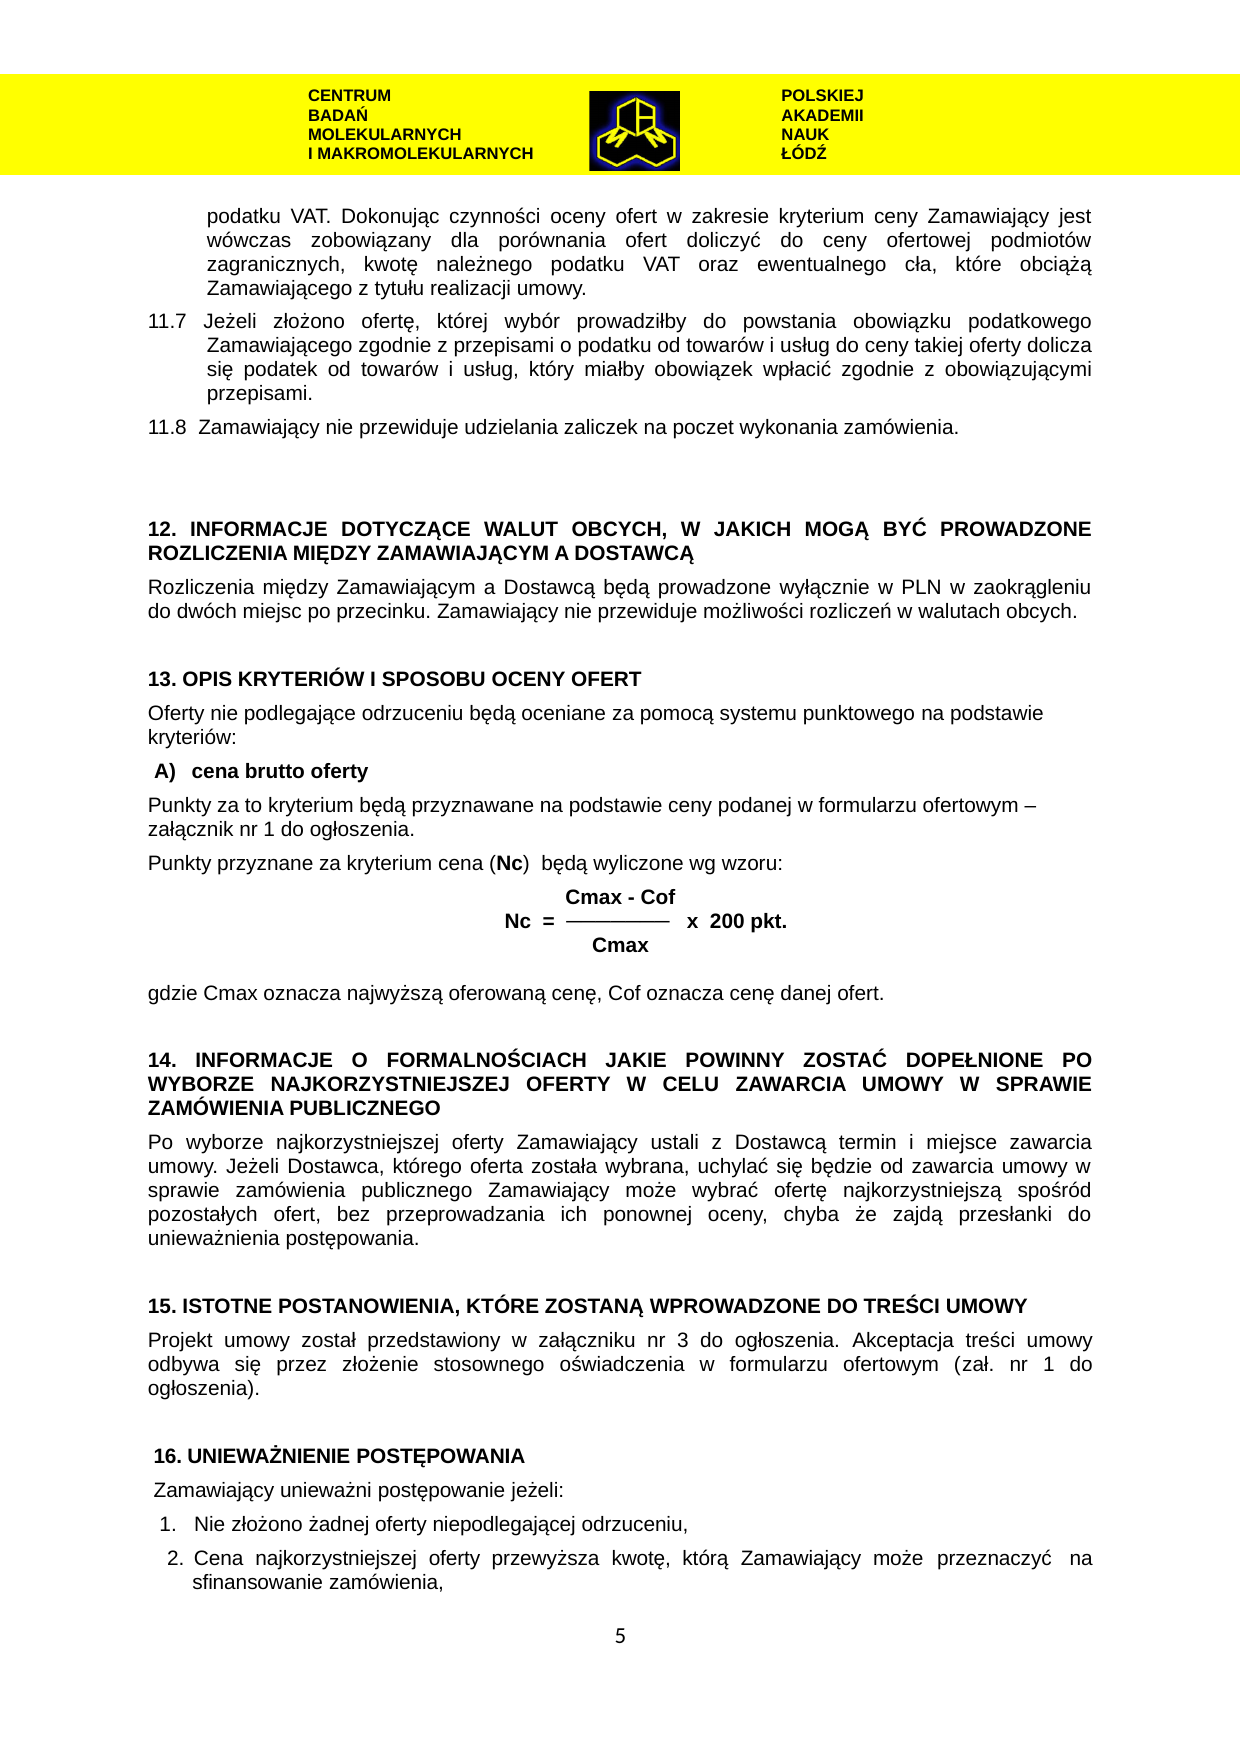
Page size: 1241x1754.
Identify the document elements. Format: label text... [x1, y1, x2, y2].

text 11.8 Zamawiający nie przewiduje udzielania zaliczek na poczet wykonania zamówienia. [148, 415, 1093, 439]
text Oferty nie podlegające odrzuceniu będą oceniane za pomocą systemu punktowego na podstawie kryteriów: [148, 701, 1093, 749]
text Cmax - Cof [148, 884, 1093, 908]
text 12. INFORMACJE DOTYCZĄCE WALUT OBCYCH, W JAKICH MOGĄ BYĆ PROWADZONE ROZLICZENIA MIĘDZY ZAMAWIAJĄCYM A DOSTAWCĄ [148, 517, 1093, 565]
text Punkty przyznane za kryterium cena (Nc) będą wyliczone wg wzoru: [148, 851, 1093, 874]
text podatku VAT. Dokonując czynności oceny ofert w zakresie kryterium ceny Zamawiający jest wówczas zobowiązany dla porównania ofert doliczyć do ceny ofertowej podmiotów zagranicznych, kwotę należnego podatku VAT oraz ewentualnego cła, które obciążą Zamawiającego z tytułu realizacji umowy. [148, 203, 1093, 299]
picture [595, 91, 684, 173]
list cena brutto oferty [154, 759, 1093, 783]
text Cmax [148, 932, 1093, 956]
text Nc = ─────── x 200 pkt. [148, 908, 1093, 932]
text Projekt umowy został przedstawiony w załączniku nr 3 do ogłoszenia. Akceptacja treści umowy odbywa się przez złożenie stosownego oświadczenia w formularzu ofertowym (zał. nr 1 do ogłoszenia). [148, 1328, 1093, 1400]
text 1. Nie złożono żadnej oferty niepodlegającej odrzuceniu, [148, 1512, 1093, 1536]
text 13. OPIS KRYTERIÓW I SPOSOBU OCENY OFERT [148, 667, 1093, 691]
text gdzie Cmax oznacza najwyższą oferowaną cenę, Cof oznacza cenę danej ofert. [148, 980, 1093, 1004]
text Po wyborze najkorzystniejszej oferty Zamawiający ustali z Dostawcą termin i miejsce zawarcia umowy. Jeżeli Dostawca, którego oferta została wybrana, uchylać się będzie od zawarcia umowy w sprawie zamówienia publicznego Zamawiający może wybrać ofertę najkorzystniejszą spośród pozostałych ofert, bez przeprowadzania ich ponownej oceny, chyba że zajdą przesłanki do unieważnienia postępowania. [148, 1130, 1093, 1250]
text 14. INFORMACJE O FORMALNOŚCIACH JAKIE POWINNY ZOSTAĆ DOPEŁNIONE PO WYBORZE NAJKORZYSTNIEJSZEJ OFERTY W CELU ZAWARCIA UMOWY W SPRAWIE ZAMÓWIENIA PUBLICZNEGO [148, 1048, 1093, 1120]
text Rozliczenia między Zamawiającym a Dostawcą będą prowadzone wyłącznie w PLN w zaokrągleniu do dwóch miejsc po przecinku. Zamawiający nie przewiduje możliwości rozliczeń w walutach obcych. [148, 575, 1093, 623]
text Zamawiający unieważni postępowanie jeżeli: [148, 1478, 1093, 1502]
text 16. UNIEWAŻNIENIE POSTĘPOWANIA [148, 1444, 1093, 1468]
text 15. ISTOTNE POSTANOWIENIA, KTÓRE ZOSTANĄ WPROWADZONE DO TREŚCI UMOWY [148, 1294, 1081, 1318]
text 2. Cena najkorzystniejszej oferty przewyższa kwotę, którą Zamawiający może przeznaczyć na sfinansowanie zamówienia, [148, 1546, 1093, 1593]
text Punkty za to kryterium będą przyznawane na podstawie ceny podanej w formularzu ofertowym – załącznik nr 1 do ogłoszenia. [148, 793, 1093, 841]
text 11.7 Jeżeli złożono ofertę, której wybór prowadziłby do powstania obowiązku podatkowego Zamawiającego zgodnie z przepisami o podatku od towarów i usług do ceny takiej oferty dolicza się podatek od towarów i usług, który miałby obowiązek wpłacić zgodnie z obowiązującymi przepisami. [148, 309, 1093, 405]
